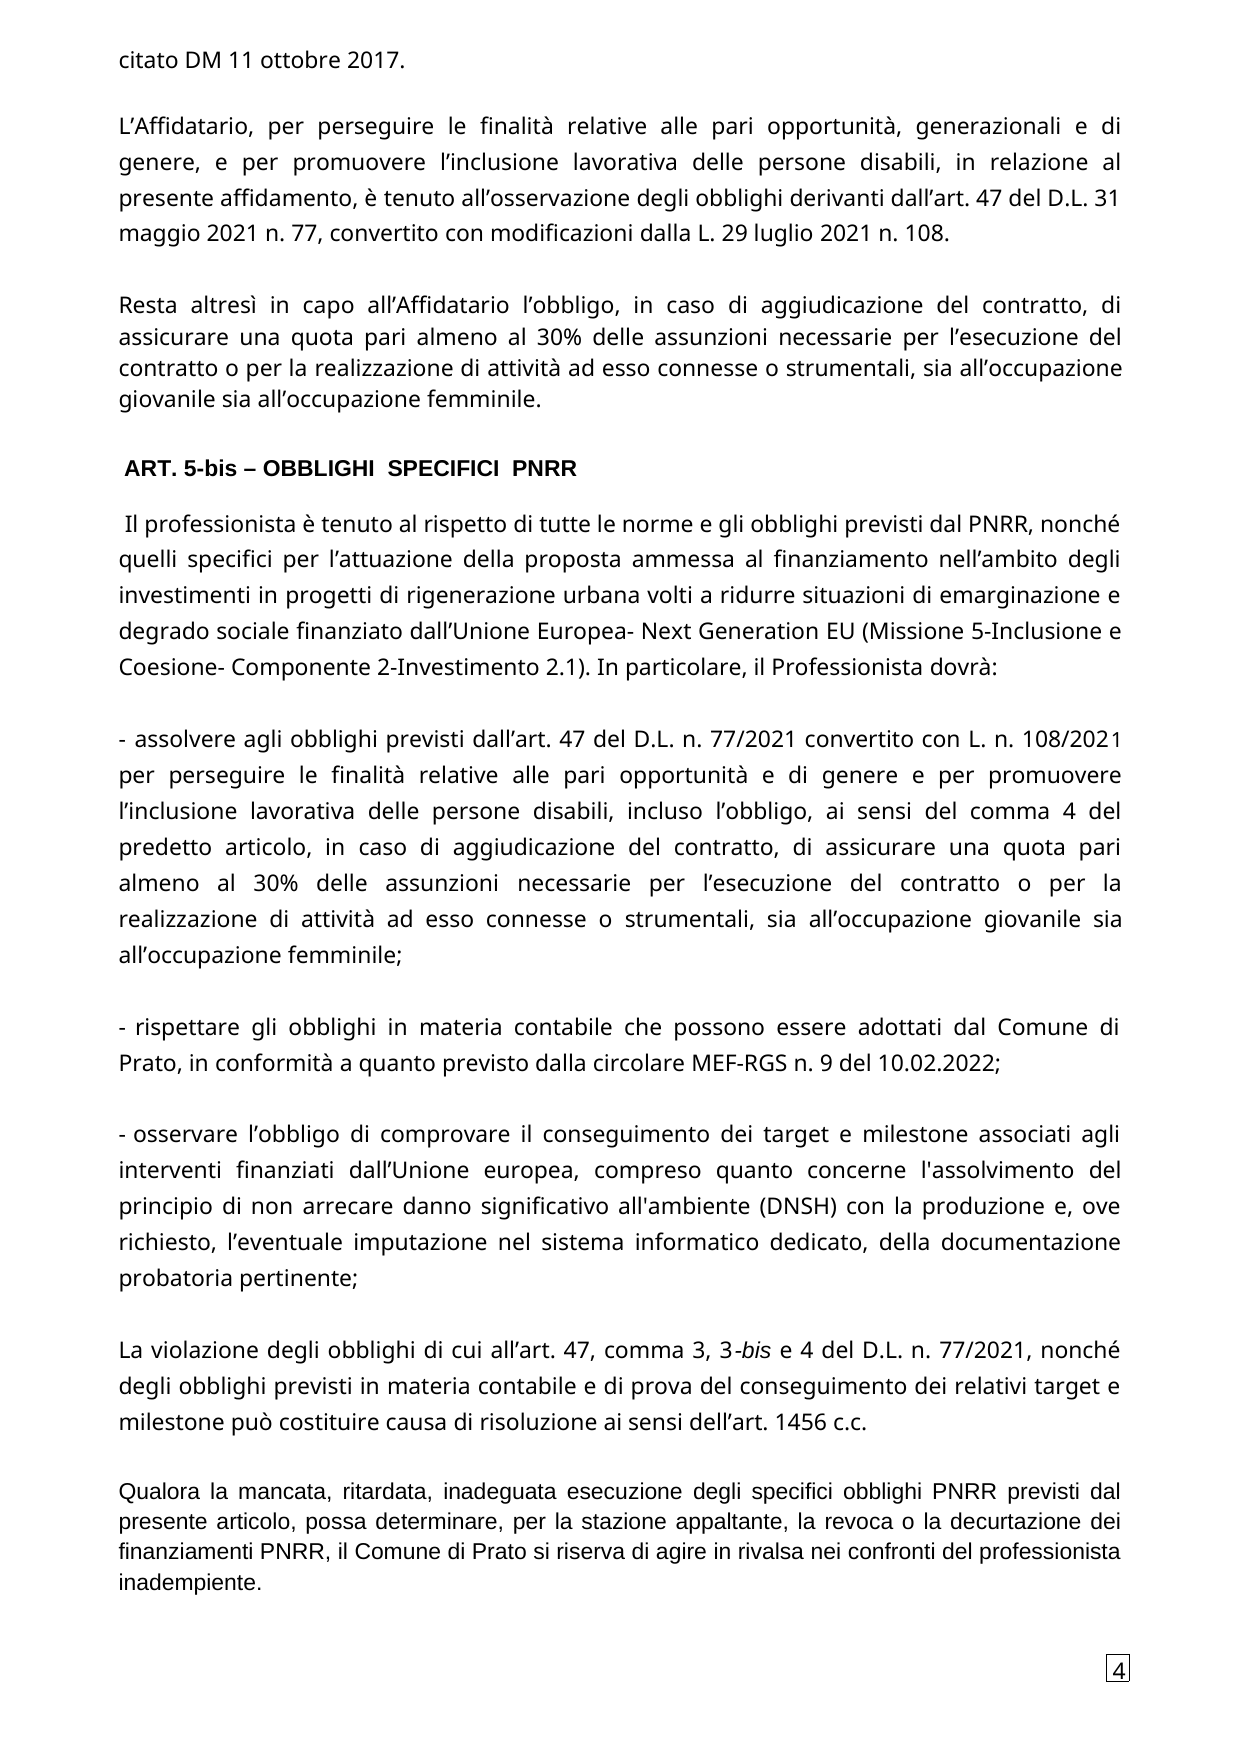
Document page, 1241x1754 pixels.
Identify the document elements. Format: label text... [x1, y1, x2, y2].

text citato DM 11 ottobre 2017. [118, 44, 1122, 75]
text L’Affidatario, per perseguire le finalità relative alle pari opportunità, generazionali e di genere, e per promuovere l’inclusione lavorativa delle persone disabili, in relazione al presente affidamento, è tenuto all’osservazione degli obblighi derivanti dall’art. 47 del D.L. 31 maggio 2021 n. 77, convertito con modificazioni dalla L. 29 luglio 2021 n. 108. [118, 109, 1122, 249]
text ART. 5-bis – OBBLIGHI SPECIFICI PNRR [124, 455, 1136, 481]
list osservare l’obbligo di comprovare il conseguimento dei target e milestone associati agli interventi finanziati dall’Unione europea, compreso quanto concerne l'assolvimento del principio di non arrecare danno significativo all'ambiente (DNSH) con la produzione e, ove richiesto, l’eventuale imputazione nel sistema informatico dedicato, della documentazione probatoria pertinente; [118, 1118, 1122, 1293]
text Il professionista è tenuto al rispetto di tutte le norme e gli obblighi previsti dal PNRR, nonché quelli specifici per l’attuazione della proposta ammessa al finanziamento nell’ambito degli investimenti in progetti di rigenerazione urbana volti a ridurre situazioni di emarginazione e degrado sociale finanziato dall’Unione Europea- Next Generation EU (Missione 5-Inclusione e Coesione- Componente 2-Investimento 2.1). In particolare, il Professionista dovrà: [118, 507, 1122, 682]
text La violazione degli obblighi di cui all’art. 47, comma 3, 3-bis e 4 del D.L. n. 77/2021, nonché degli obblighi previsti in materia contabile e di prova del conseguimento dei relativi target e milestone può costituire causa di risoluzione ai sensi dell’art. 1456 c.c. [118, 1334, 1122, 1437]
list rispettare gli obblighi in materia contabile che possono essere adottati dal Comune di Prato, in conformità a quanto previsto dalla circolare MEF-RGS n. 9 del 10.02.2022; [118, 1011, 1121, 1078]
text Qualora la mancata, ritardata, inadeguata esecuzione degli specifici obblighi PNRR previsti dal presente articolo, possa determinare, per la stazione appaltante, la revoca o la decurtazione dei finanziamenti PNRR, il Comune di Prato si riserva di agire in rivalsa nei confronti del professionista inadempiente. [118, 1478, 1122, 1595]
text Resta altresì in capo all’Affidatario l’obbligo, in caso di aggiudicazione del contratto, di assicurare una quota pari almeno al 30% delle assunzioni necessarie per l’esecuzione del contratto o per la realizzazione di attività ad esso connesse o strumentali, sia all’occupazione giovanile sia all’occupazione femminile. [118, 289, 1123, 414]
list assolvere agli obblighi previsti dall’art. 47 del D.L. n. 77/2021 convertito con L. n. 108/2021 per perseguire le finalità relative alle pari opportunità e di genere e per promuovere l’inclusione lavorativa delle persone disabili, incluso l’obbligo, ai sensi del comma 4 del predetto articolo, in caso di aggiudicazione del contratto, di assicurare una quota pari almeno al 30% delle assunzioni necessarie per l’esecuzione del contratto o per la realizzazione di attività ad esso connesse o strumentali, sia all’occupazione giovanile sia all’occupazione femminile; [118, 723, 1122, 970]
